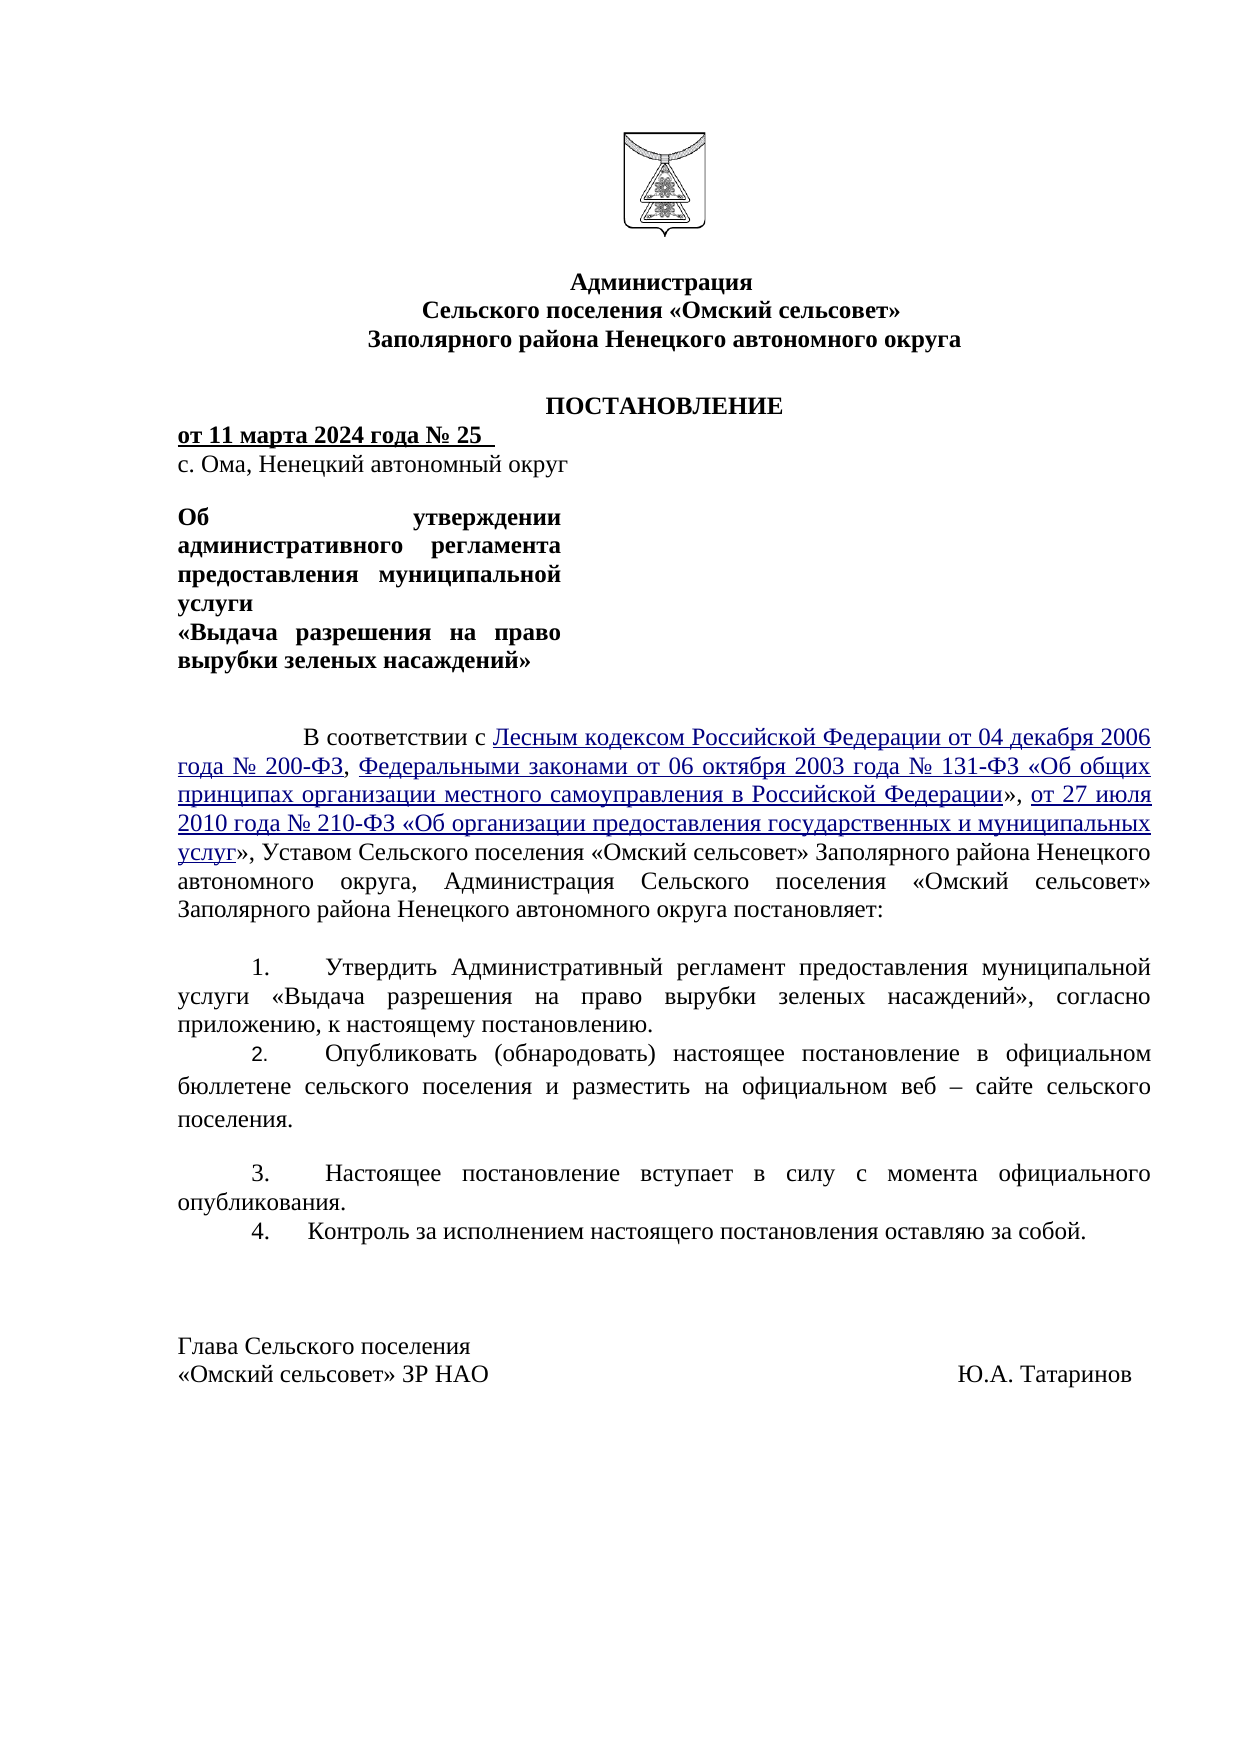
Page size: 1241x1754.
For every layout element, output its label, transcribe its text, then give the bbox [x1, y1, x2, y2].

text Сельского поселения «Омский сельсовет» [177, 296, 1152, 324]
list Утвердить Административный регламент предоставления муниципальной услуги «Выдача разрешения на право вырубки зеленых насаждений», согласно приложению, к настоящему постановлению. [177, 952, 1152, 1038]
text «Выдача разрешения на право вырубки зеленых насаждений» [177, 617, 561, 674]
text Об утверждении административного регламента предоставления муниципальной услуги [177, 502, 561, 617]
text от 11 марта 2024 года № 25 [177, 420, 1152, 449]
text ПОСТАНОВЛЕНИЕ [177, 391, 1152, 420]
picture [623, 132, 706, 237]
text 4. Контроль за исполнением настоящего постановления оставляю за собой. [177, 1216, 1152, 1244]
text Заполярного района Ненецкого автономного округа [177, 324, 1152, 353]
text Глава Сельского поселения [177, 1331, 1152, 1359]
text Администрация [177, 267, 1152, 296]
text «Омский сельсовет» ЗР НАО Ю.А. Татаринов [177, 1359, 1152, 1388]
list Опубликовать (обнародовать) настоящее постановление в официальном бюллетене сельского поселения и разместить на официальном веб – сайте сельского поселения. [177, 1038, 1152, 1133]
text 3. Настоящее постановление вступает в силу с момента официального опубликования. [177, 1158, 1152, 1216]
text В соответствии с Лесным кодексом Российской Федерации от 04 декабря 2006 года № 200-ФЗ, Федеральными законами от 06 октября 2003 года № 131-ФЗ «Об общих принципах организации местного самоуправления в Российской Федерации», от 27 июля 2010 года № 210-ФЗ «Об организации предоставления государственных и муниципальных услуг», Уставом Сельского поселения «Омский сельсовет» Заполярного района Ненецкого автономного округа, Администрация Сельского поселения «Омский сельсовет» Заполярного района Ненецкого автономного округа постановляет: [177, 722, 1152, 923]
text с. Ома, Ненецкий автономный округ [177, 449, 1152, 478]
